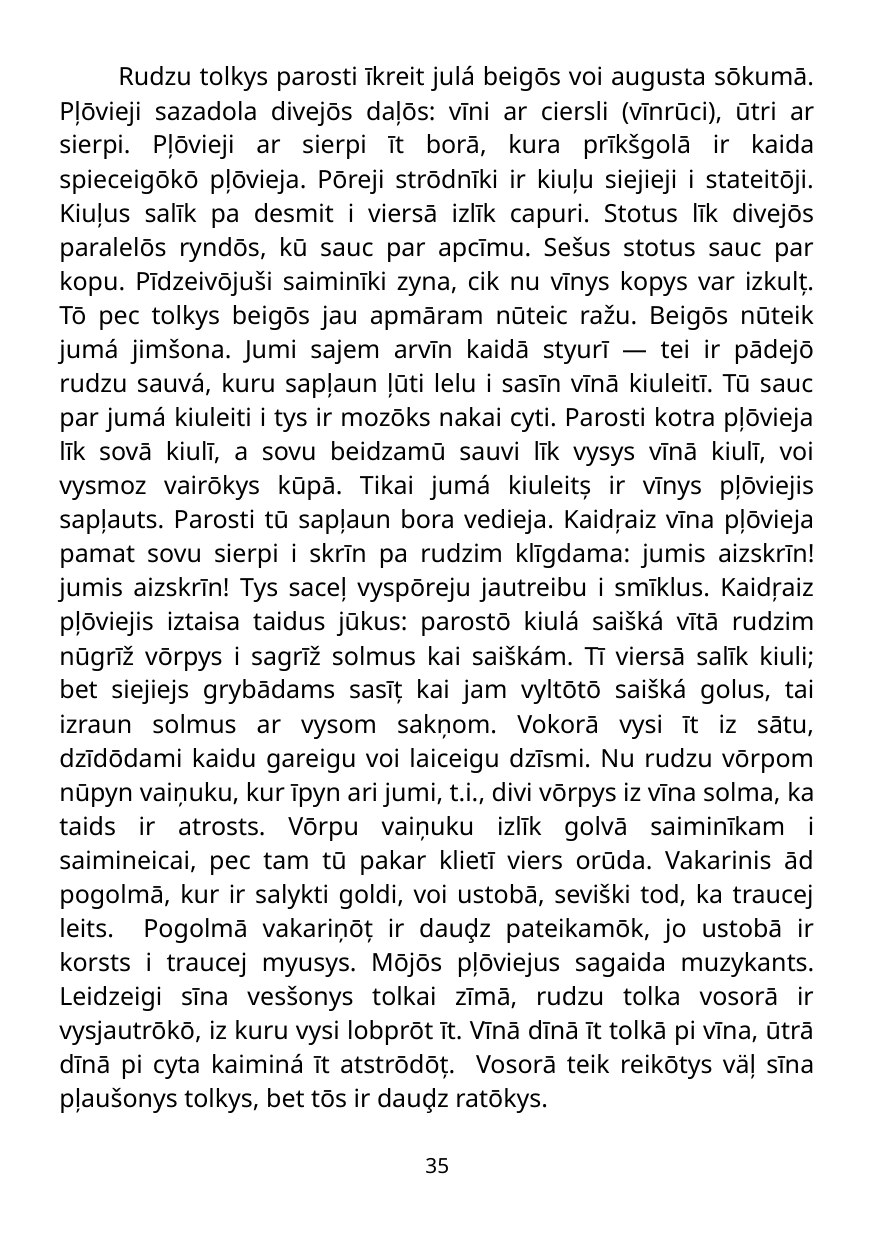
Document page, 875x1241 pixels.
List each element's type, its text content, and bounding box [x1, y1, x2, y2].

text Rudzu tolkys parosti īkreit julá beigōs voi augusta sōkumā. Pļōvieji sazadola divejōs daļōs: vīni ar ciersli (vīnrūci), ūtri ar sierpi. Pļōvieji ar sierpi īt borā, kura prīkšgolā ir kaida spieceigōkō pļōvieja. Pōreji strōdnīki ir kiuļu siejieji i stateitōji. Kiuļus salīk pa desmit i viersā izlīk capuri. Stotus līk divejōs paralelōs ryndōs, kū sauc par apcīmu. Sešus stotus sauc par kopu. Pīdzeivōjuši saiminīki zyna, cik nu vīnys kopys var izkulț. Tō pec tolkys beigōs jau apmāram nūteic ražu. Beigōs nūteik jumá jimšona. Jumi sajem arvīn kaidā styurī — tei ir pādejō rudzu sauvá, kuru sapļaun ļūti lelu i sasīn vīnā kiuleitī. Tū sauc par jumá kiuleiti i tys ir mozōks nakai cyti. Parosti kotra pļōvieja līk sovā kiulī, a sovu beidzamū sauvi līk vysys vīnā kiulī, voi vysmoz vairōkys kūpā. Tikai jumá kiuleitș ir vīnys pļōviejis sapļauts. Parosti tū sapļaun bora vedieja. Kaidŗaiz vīna pļōvieja pamat sovu sierpi i skrīn pa rudzim klīgdama: jumis aizskrīn! jumis aizskrīn! Tys saceļ vyspōreju jautreibu i smīklus. Kaidŗaiz pļōviejis iztaisa taidus jūkus: parostō kiulá saišká vītā rudzim nūgrīž vōrpys i sagrīž solmus kai saiškám. Tī viersā salīk kiuli; bet siejiejs grybādams sasīț kai jam vyltōtō saišká golus, tai izraun solmus ar vysom sakņom. Vokorā vysi īt iz sātu, dzīdōdami kaidu gareigu voi laiceigu dzīsmi. Nu rudzu vōrpom nūpyn vaiņuku, kur īpyn ari jumi, t.i., divi vōrpys iz vīna solma, ka taids ir atrosts. Vōrpu vaiņuku izlīk golvā saiminīkam i saimineicai, pec tam tū pakar klietī viers orūda. Vakarinis ād pogolmā, kur ir salykti goldi, voi ustobā, seviški tod, ka traucej leits. Pogolmā vakariņōț ir dauḑz pateikamōk, jo ustobā ir korsts i traucej myusys. Mōjōs pļōviejus sagaida muzykants. Leidzeigi sīna vesšonys tolkai zīmā, rudzu tolka vosorā ir vysjautrōkō, iz kuru vysi lobprōt īt. Vīnā dīnā īt tolkā pi vīna, ūtrā dīnā pi cyta kaiminá īt atstrōdōț. Vosorā teik reikōtys väļ sīna pļaušonys tolkys, bet tōs ir dauḑz ratōkys. [59, 59, 815, 1115]
